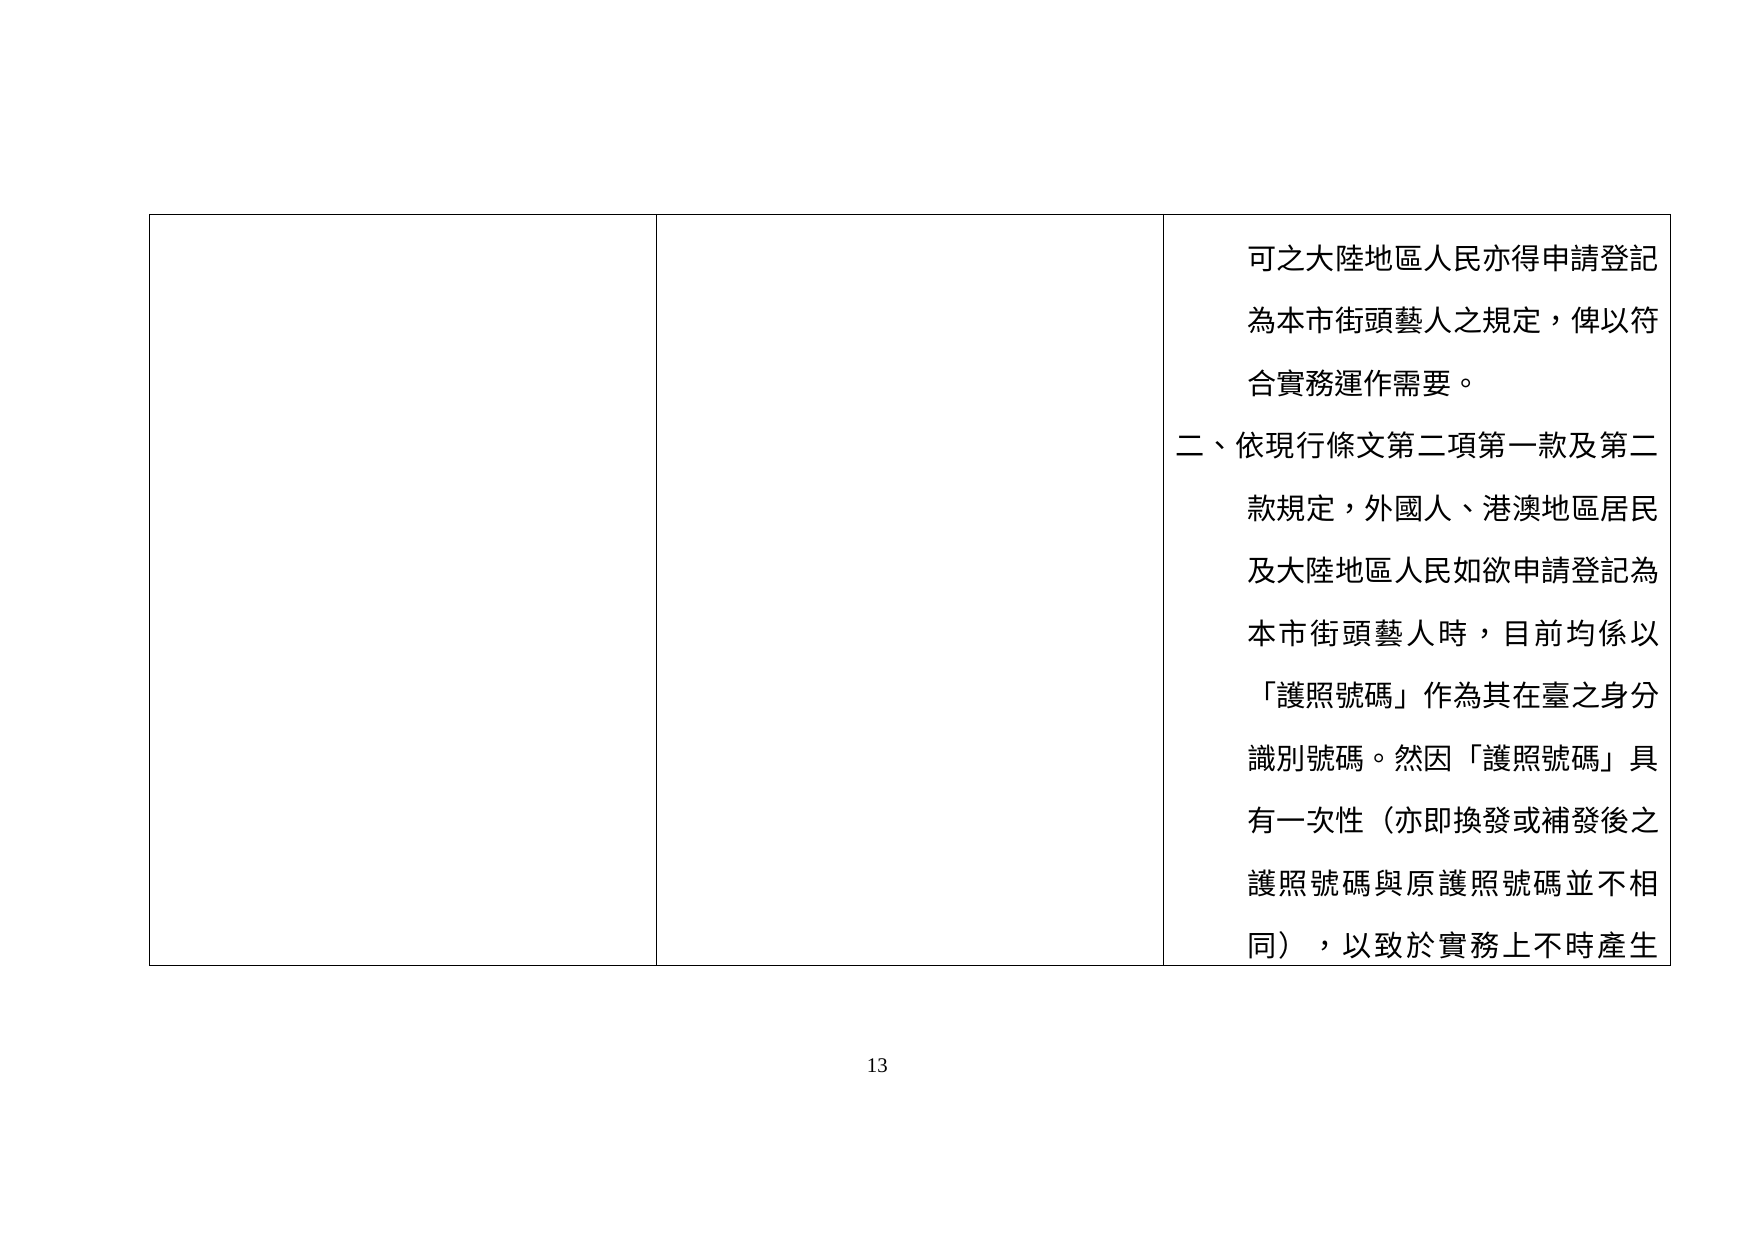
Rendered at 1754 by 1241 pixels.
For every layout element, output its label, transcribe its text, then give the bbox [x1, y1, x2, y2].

table_cell 第五條 符合下列情形之一者，得向文化局申請登記為本市街頭藝人： 一、年滿十六歲以上中華民國國民。 二、年滿十六歲以上持有藝術及演藝工作許可或於我國從事就業服務法第四十六條第一項第一款至第六款工作，已持有非藝術及演藝工作許可之外國人。 前項申請，應填具申請書，載明下列事項，並檢附相關證明文件及資料，如由代理人提出申請者，並應檢具委任書；登記事項如有變更者，亦同： 一、申請人之姓名、出生年月 日、國民身分證統一編號或護照號碼、聯絡地址及電話號碼。 二、申請人為未成年者，其法定代理人之姓名、國民身分證統一編號或護照號碼、聯絡地址及電話號碼，並應檢附法定代理人之同意書。 三、藝文展演活動之類別、項目。 四、其他經文化局公告應填具事 項及應檢附相關文件資料。 前項申請文件有欠缺，文化局應通知限期補正，屆期未補正或補正不全者，駁回其申請。 申請不符合第一項規定者，文化局應駁回其申請；已登記者，應撤銷或廢止其登記。 本市街頭藝人登記有效期限為二年，每次申請應繳納登記費用新臺幣（下同）二百元；申請變更藝文展演類別或項目者，應繳納一百元。 申請人持有身心障礙或低收入戶證明者，免繳納前項費用。 [657, 215, 1163, 965]
table_cell [150, 215, 656, 965]
table_cell 一、為符合實務需要，修正現行條文第一項有關申請登記為街頭藝人之資格要件，分別說明如下： （一）依「入出國及移民法」第三條第一款規定，中華民國國民指具有中華民國國籍之居住臺灣地區設有戶籍國民或臺灣地區無戶籍國民。至於港澳地區居民及大陸地區人民，依我國現行相關法律規定，非屬中華民國國民之範圍（行政院秘書長一一二年五月二十四日院臺法長字第一一二一０二三八四八號函意旨參照），亦非屬外國人。爰於修正條文第一項第二款及第三款分別新增港澳地區居民及大陸地區人民申請登記為街頭藝人之資格要件，俾資明確，並符實務運作需要。 （二）又依「香港澳門關係條例」第十三條第一項規定，香港或澳門居民受聘僱在臺灣地區工作者，係準用「就業服務法」第五章至第七章有關外國人聘僱、管理及處罰之規定，故將港澳地區居民之資格條件並列於修正條文第一項第二款。 （三）依「就業服務法」第四十三條規定，外國人未經雇主申請許可，固不得在中華民國境內工作。惟同法第四十八條第一項第二款規定，外國人與在中華民國境內設有戶籍之國民結婚，且獲准居留者，無須申請工作許可；另依同法第五十條規定，在臺就讀公立或已立案私立大專院校之外國留學生、高級中學以上學校之僑生與其他華裔學生，以及符合第五十一條第一項第一款、第三款及第四款規定者，其工作類別不受限制（參見勞動部一一０年二月二十五日勞動發管字第一一００五０二四三八號函）。是依現行就業服務相關法令規定及本市街頭藝人登記實務運作，前述依法無須取得工作許可或取得不限類別工作許可之外國人或港澳地區居民，亦得申請登記為本市街頭藝人。爰修正現行條文第一項第二款有關申請登記為本市街頭藝人資格要件之規定，俾以符合實務運作之需要。 （四）依「臺灣地區與大陸地區人民關係條例」第十七條之一規定，經依第十七條第一項、第三項或第四項規定許可在臺灣地區依親居留或長期居留者，居留期間得在臺灣地區工作；實務上，取得定居許可之大陸地區人民亦無須取得許可即可工作。爰於現行條文第一項增列第三款有關依法取得依親居留、長期居留或定居許可之大陸地區人民亦得申請登記為本市街頭藝人之規定，俾以符合實務運作需要。 二、依現行條文第二項第一款及第二款規定，外國人、港澳地區居民及大陸地區人民如欲申請登記為本市街頭藝人時，目前均係以「護照號碼」作為其在臺之身分識別號碼。然因「護照號碼」具有一次性（亦即換發或補發後之護照號碼與原護照號碼並不相同），以致於實務上不時產生「同一申請人以不同護照號碼取得多張街頭藝人登記證，並據此增加申請藝文展演活動獲准機會」等有礙公平性之困擾。 三、又依內政部入出國及移民署（下稱移民署）資料所示，目前外國人、臺灣地區無戶籍國民、港澳地區居民及大陸地區人民如係以取得「居留許可」或「永久居留許可」之方式居住於臺灣地區者，實務運作上係由移民署於核發相關許可證明文件時，主動配賦具有「一人一號、永久不變」性質之「外來人口統一證號」，並以此作為各該許可證明文件之號碼。是以「外來人口統一證號」目前已足以作為渠等人士在臺之單一身分識別號碼。爰修正現行條文第二項第一款及第二款，將「外來人口統一證號」亦納為登記申請所需身分識別相關資訊，藉以大幅減少前述街頭藝人登記實務運作上「一人多證」等有礙執法公平性之情形。 四、另為避免申請人有無法取得「外來人口統一證號」之情形，爰仍保留現行條文第二項第一款及第二款「護照號碼」規定。 五、為確保街頭藝人申請展演活動之項目及內容並無違反刑法、動物保護法、野生動物保育法、社會秩序維護法等相關法令規定，致生危害於社會秩序或公共利益之情形，爰於第四項新增申請登記之藝文展演活動項目或內容違反法令規定者應予駁回之規定，俾以確保社會秩序及公共利益。 六、其餘酌作文字修正。 [1164, 215, 1670, 965]
